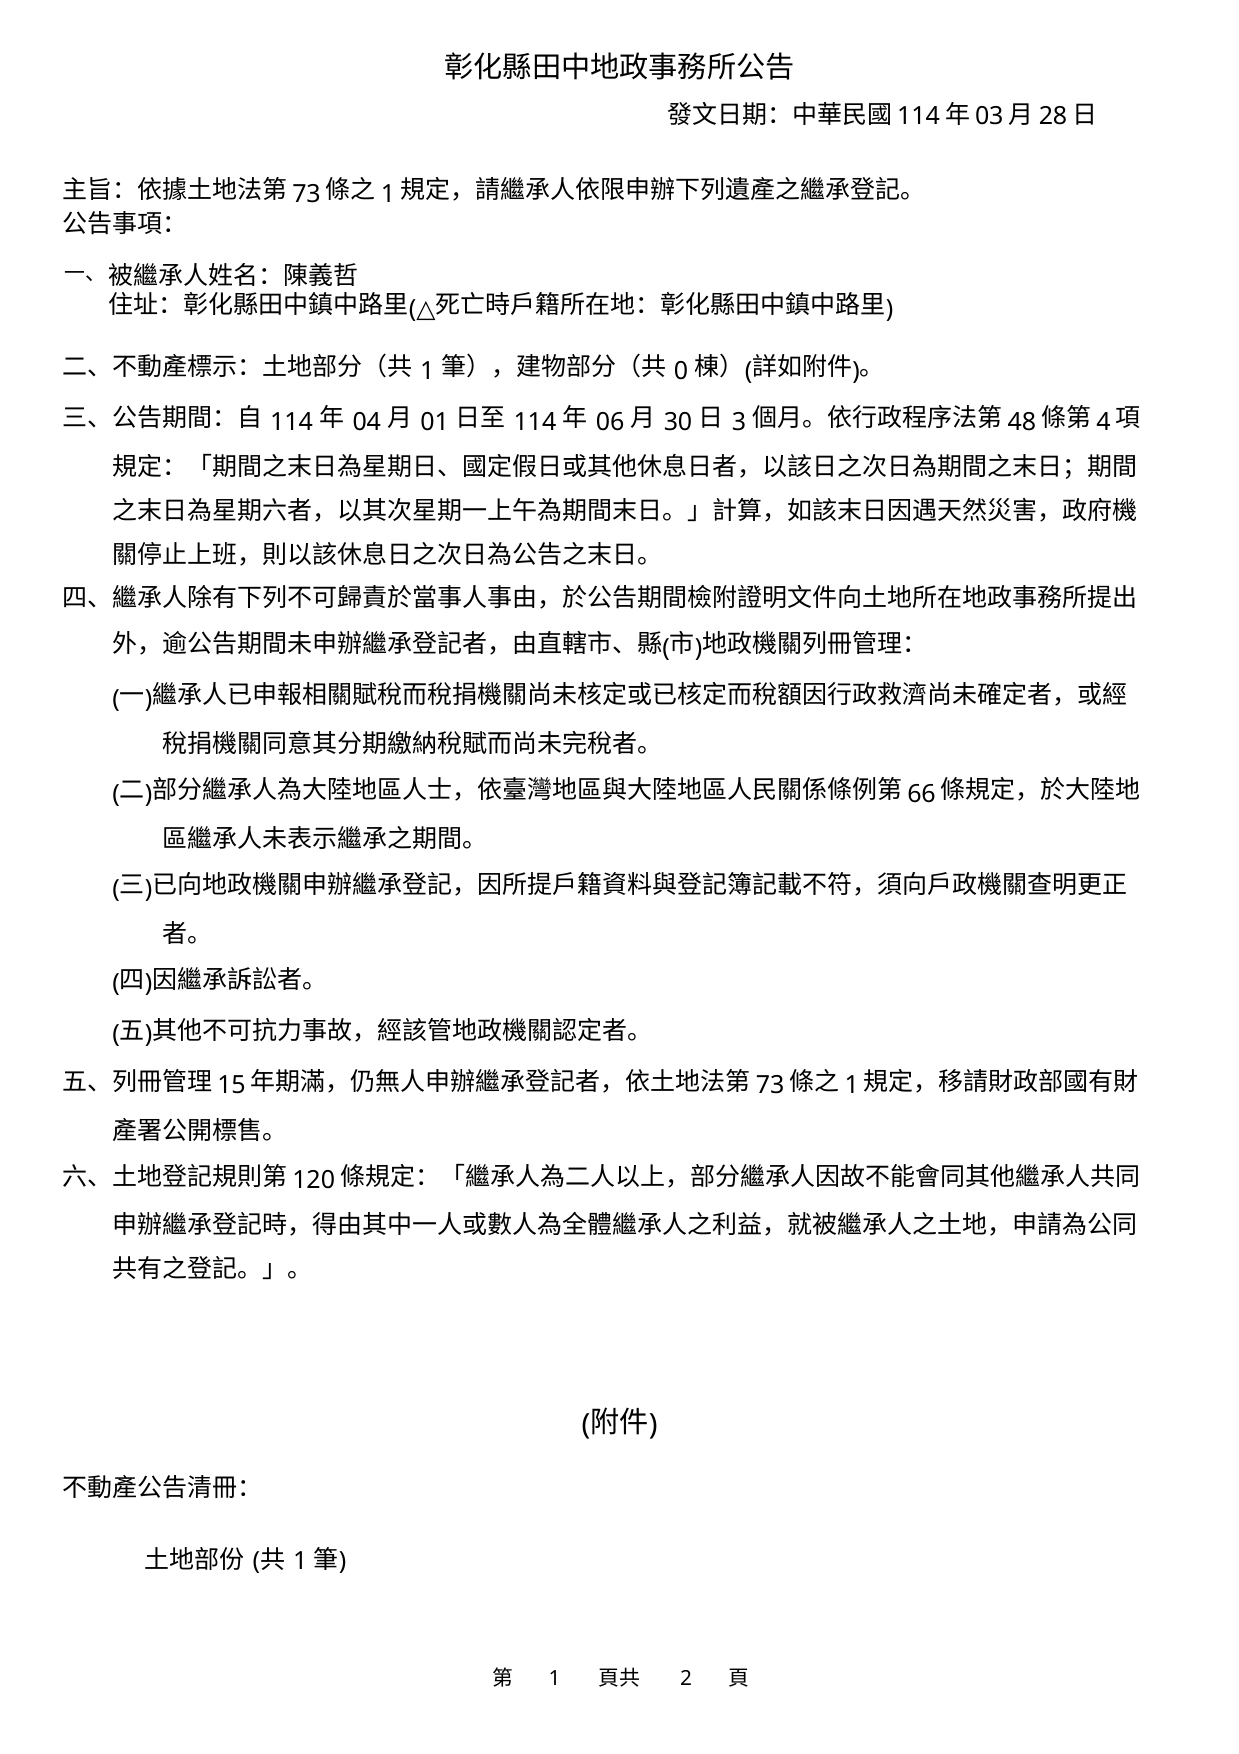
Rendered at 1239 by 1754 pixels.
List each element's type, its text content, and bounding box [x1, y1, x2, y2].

table_cell [0, 261, 62, 312]
table_cell 土地部份 (共 1 筆) [62, 1526, 1177, 1597]
table_cell [667, 1598, 718, 1657]
table_cell 一、 [62, 261, 109, 312]
table_cell 被繼承人姓名：陳義哲 住址：彰化縣田中鎮中路里(△死亡時戶籍所在地：彰化縣田中鎮中路里) [109, 261, 1177, 353]
table_cell [62, 1352, 109, 1392]
table_cell [759, 135, 1177, 176]
table_cell [1177, 1658, 1239, 1698]
table_cell (附件) [62, 1392, 1177, 1453]
table_cell [0, 135, 62, 176]
table_cell [0, 176, 62, 216]
table_cell [523, 1352, 585, 1392]
table_cell 頁共 [585, 1658, 653, 1698]
table_cell [653, 1352, 667, 1392]
table_cell [0, 1454, 62, 1526]
table_cell [718, 1598, 759, 1657]
table_header [653, 0, 667, 41]
table_cell [1177, 1598, 1239, 1657]
table_cell [0, 216, 62, 261]
table_cell [759, 1352, 1177, 1392]
table_cell [0, 1352, 62, 1392]
table_cell [0, 353, 62, 1352]
table_cell [62, 1598, 109, 1657]
table_cell [718, 135, 759, 176]
table_header [109, 0, 482, 41]
table_cell [62, 95, 109, 135]
table_cell [109, 1658, 482, 1698]
table_cell [523, 1598, 585, 1657]
table_cell [109, 135, 482, 176]
table_cell [0, 41, 62, 94]
table_cell [62, 135, 109, 176]
table_cell [667, 1352, 718, 1392]
table_header [1177, 0, 1239, 41]
table_cell [483, 95, 523, 135]
table_cell [0, 1392, 62, 1453]
table_cell [759, 1598, 1177, 1657]
table_cell [653, 95, 667, 135]
table_cell [1177, 176, 1239, 216]
table_cell [653, 135, 667, 176]
table_cell [1177, 1454, 1239, 1526]
table_cell 頁 [718, 1658, 759, 1698]
table_cell [0, 1598, 62, 1657]
table_cell [1177, 1352, 1239, 1392]
table_header [667, 0, 718, 41]
table_cell [109, 1352, 482, 1392]
table_header [718, 0, 759, 41]
table_cell [109, 1598, 482, 1657]
table_cell 2 [653, 1658, 718, 1698]
table_cell [1177, 1526, 1239, 1597]
table_cell [0, 312, 62, 353]
table_cell [1177, 135, 1239, 176]
table_cell 不動產公告清冊： [62, 1454, 1177, 1526]
table_cell [1177, 41, 1239, 94]
table_header [759, 0, 1177, 41]
table_cell [759, 1658, 1177, 1698]
table_cell [483, 135, 523, 176]
table_cell [0, 1658, 62, 1698]
table_cell [483, 1598, 523, 1657]
table_cell [1177, 1392, 1239, 1453]
table_cell [62, 312, 109, 353]
table_header [483, 0, 523, 41]
table_cell [1177, 216, 1239, 261]
table_cell 二、不動產標示：土地部分（共 1 筆），建物部分（共 0 棟）(詳如附件)。 三、公告期間：自 114 年 04 月 01 日至 114 年 06 月 30 日 3 個月。依行政程序法第48條第4項 規定：「期間之末日為星期日、國定假日或其他休息日者，以該日之次日為期間之末日；期間 之末日為星期六者，以其次星期一上午為期間末日。」計算，如該末日因遇天然災害，政府機 關停止上班，則以該休息日之次日為公告之末日。 四、繼承人除有下列不可歸責於當事人事由，於公告期間檢附證明文件向土地所在地政事務所提出 外，逾公告期間未申辦繼承登記者，由直轄市、縣(市)地政機關列冊管理： (一)繼承人已申報相關賦稅而稅捐機關尚未核定或已核定而稅額因行政救濟尚未確定者，或經 稅捐機關同意其分期繳納稅賦而尚未完稅者。 (二)部分繼承人為大陸地區人士，依臺灣地區與大陸地區人民關係條例第66條規定，於大陸地 區繼承人未表示繼承之期間。 (三)已向地政機關申辦繼承登記，因所提戶籍資料與登記簿記載不符，須向戶政機關查明更正 者。 (四)因繼承訴訟者。 (五)其他不可抗力事故，經該管地政機關認定者。 五、列冊管理15年期滿，仍無人申辦繼承登記者，依土地法第73條之1規定，移請財政部國有財 產署公開標售。 六、土地登記規則第120條規定：「繼承人為二人以上，部分繼承人因故不能會同其他繼承人共同 申辦繼承登記時，得由其中一人或數人為全體繼承人之利益，就被繼承人之土地，申請為公同 共有之登記。」。 [62, 353, 1177, 1352]
table_cell [585, 1598, 653, 1657]
table_header [62, 0, 109, 41]
table_cell [483, 1352, 523, 1392]
table_cell 發文日期：中華民國114年03月28日 [667, 95, 1177, 135]
table_cell [653, 1598, 667, 1657]
table_cell [718, 1352, 759, 1392]
table_cell 第 [483, 1658, 523, 1698]
table_cell [585, 135, 653, 176]
table_cell [585, 95, 653, 135]
table_cell 彰化縣田中地政事務所公告 [62, 41, 1177, 94]
table_cell [523, 95, 585, 135]
table_cell [62, 1658, 109, 1698]
table_header [523, 0, 585, 41]
table_cell [523, 135, 585, 176]
table_cell [585, 1352, 653, 1392]
table_cell [1177, 261, 1239, 312]
table_header [0, 0, 62, 41]
table_cell [109, 95, 482, 135]
table_cell [667, 135, 718, 176]
table_cell [1177, 312, 1239, 353]
table_cell [1177, 95, 1239, 135]
table_cell [0, 95, 62, 135]
table_cell 1 [523, 1658, 585, 1698]
table_cell [1177, 353, 1239, 1352]
table_cell 主旨：依據土地法第73條之1規定，請繼承人依限申辦下列遺產之繼承登記。 公告事項： [62, 176, 1177, 261]
table_header [585, 0, 653, 41]
table_cell [0, 1526, 62, 1597]
